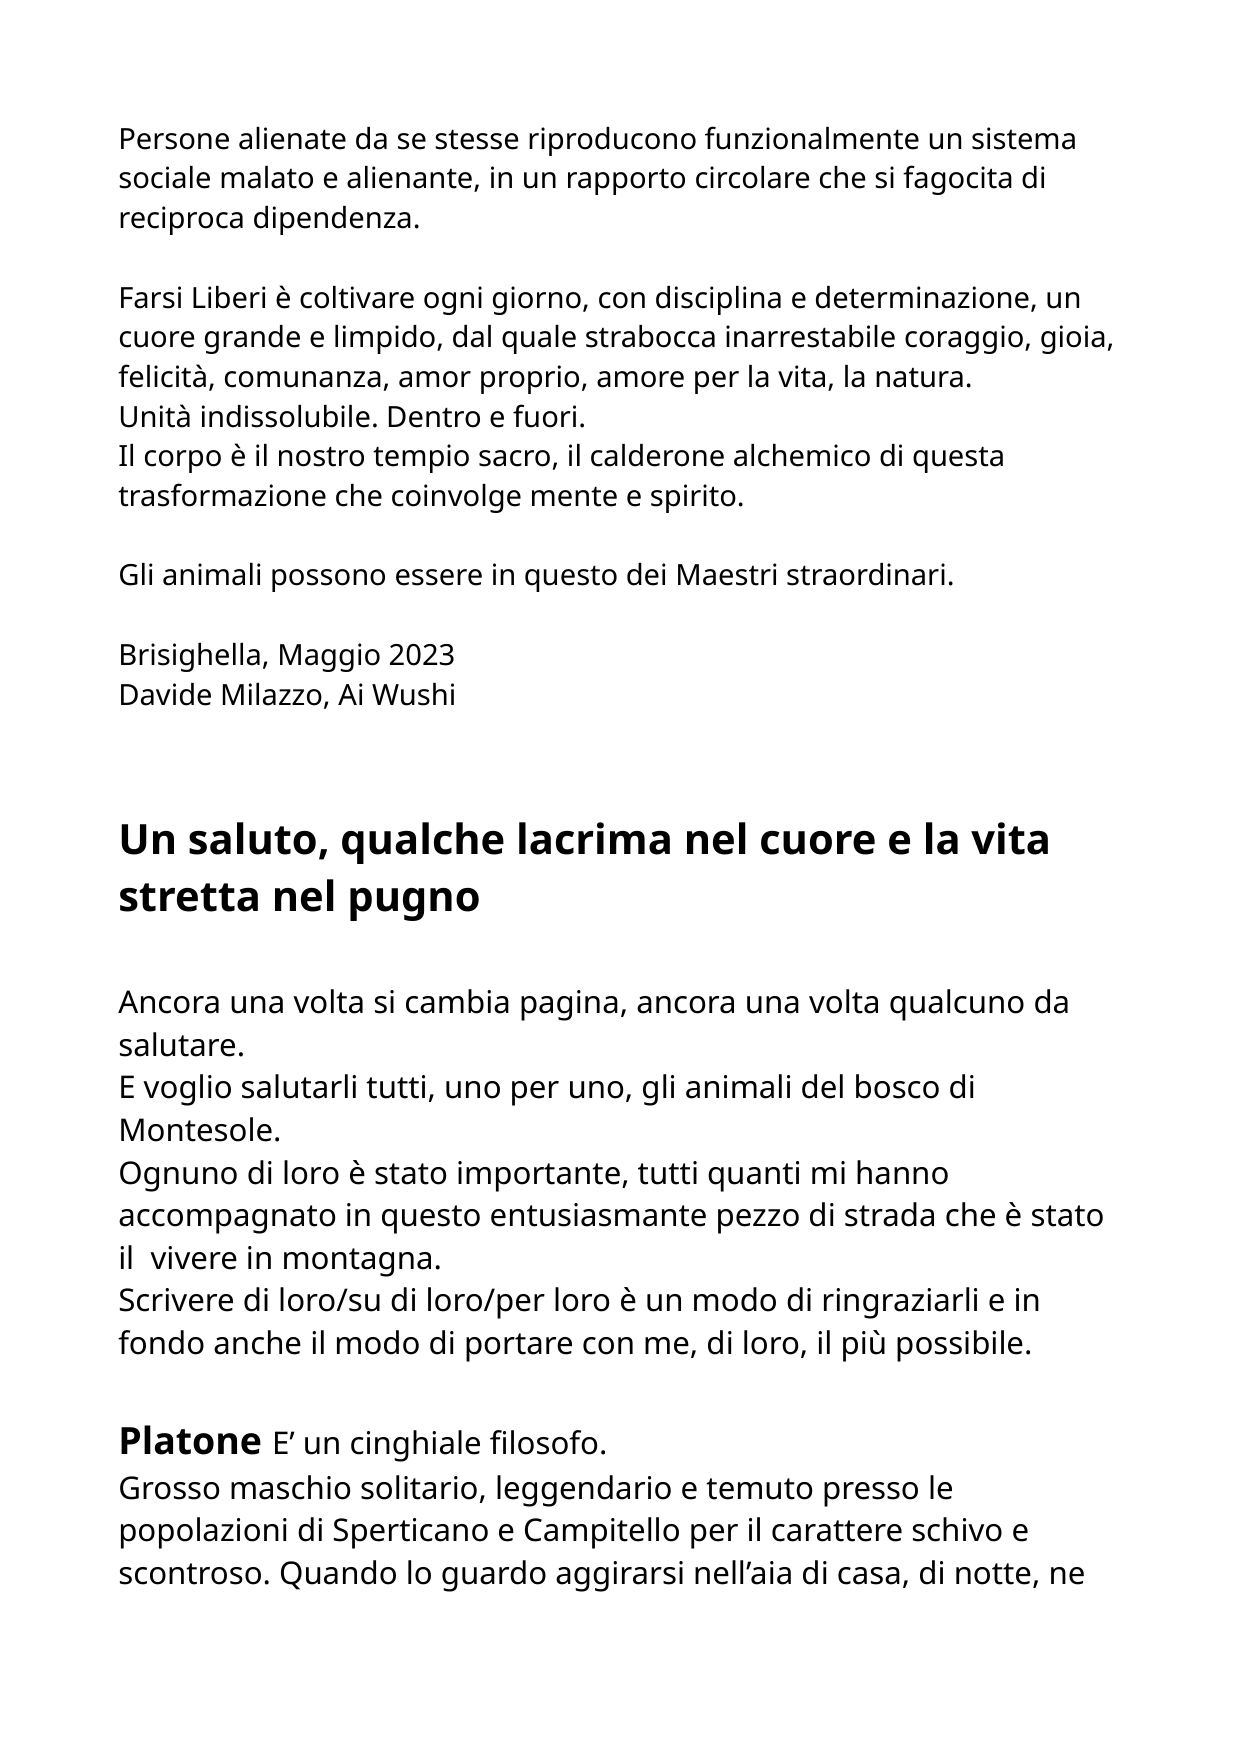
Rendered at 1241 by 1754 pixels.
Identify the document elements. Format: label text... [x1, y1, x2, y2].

text Unità indissolubile. Dentro e fuori. [118, 396, 1122, 436]
text Farsi Liberi è coltivare ogni giorno, con disciplina e determinazione, un cuore grande e limpido, dal quale strabocca inarrestabile coraggio, gioia, felicità, comunanza, amor proprio, amore per la vita, la natura. [118, 277, 1122, 396]
text Gli animali possono essere in questo dei Maestri straordinari. [118, 555, 1122, 594]
text Grosso maschio solitario, leggendario e temuto presso le popolazioni di Sperticano e Campitello per il carattere schivo e scontroso. Quando lo guardo aggirarsi nell’aia di casa, di notte, ne [118, 1466, 1122, 1593]
text E voglio salutarli tutti, uno per uno, gli animali del bosco di Montesole. [118, 1065, 1122, 1151]
text Persone alienate da se stesse riproducono funzionalmente un sistema sociale malato e alienante, in un rapporto circolare che si fagocita di reciproca dipendenza. [118, 118, 1122, 237]
text Ognuno di loro è stato importante, tutti quanti mi hanno accompagnato in questo entusiasmante pezzo di strada che è stato il vivere in montagna. [118, 1151, 1122, 1278]
text Brisighella, Maggio 2023 [118, 634, 1122, 674]
text Un saluto, qualche lacrima nel cuore e la vita stretta nel pugno [118, 810, 1122, 923]
text Il corpo è il nostro tempio sacro, il calderone alchemico di questa trasformazione che coinvolge mente e spirito. [118, 436, 1122, 515]
text Ancora una volta si cambia pagina, ancora una volta qualcuno da salutare. [118, 980, 1122, 1065]
text Platone E’ un cinghiale filosofo. [118, 1415, 1122, 1466]
text Davide Milazzo, Ai Wushi [118, 674, 1122, 713]
text Scrivere di loro/su di loro/per loro è un modo di ringraziarli e in fondo anche il modo di portare con me, di loro, il più possibile. [118, 1278, 1122, 1364]
